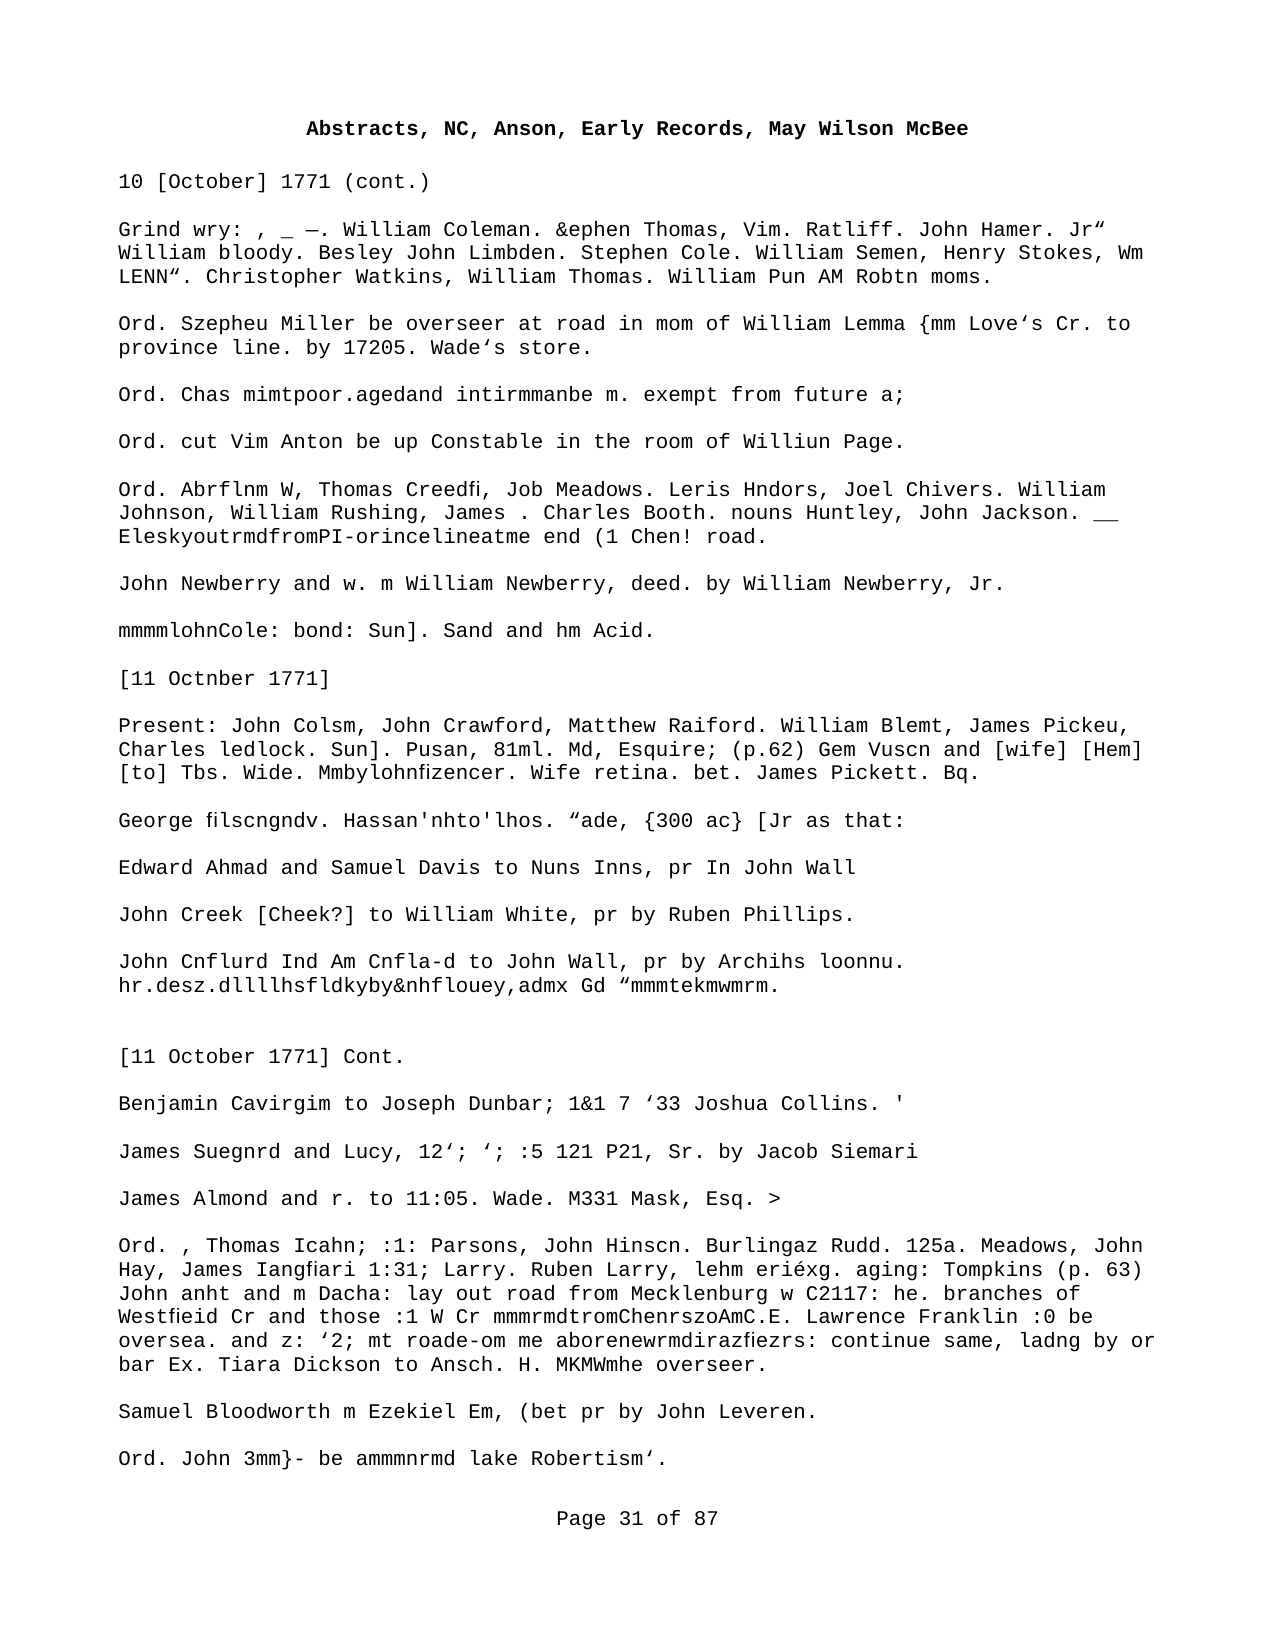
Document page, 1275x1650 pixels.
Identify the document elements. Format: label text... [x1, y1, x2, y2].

text James Suegnrd and Lucy, 12‘; ‘; :5 121 P21, Sr. by Jacob Siemari [118, 1141, 1157, 1164]
text Ord. John 3mm}- be ammmnrmd lake Robertism‘. [118, 1448, 1157, 1472]
text Samuel Bloodworth m Ezekiel Em, (bet pr by John Leveren. [118, 1401, 1157, 1424]
text Benjamin Cavirgim to Joseph Dunbar; 1&1 7 ‘33 Joshua Collins. ' [118, 1093, 1157, 1117]
text Edward Ahmad and Samuel Davis to Nuns Inns, pr In John Wall [118, 857, 1157, 881]
text [11 October 1771] Cont. [118, 1046, 1157, 1070]
text John Creek [Cheek?] to William White, pr by Ruben Phillips. [118, 904, 1157, 928]
text George ﬁlscngndv. Hassan'nhto'lhos. “ade, {300 ac} [Jr as that: [118, 810, 1157, 833]
text Ord. Chas mimtpoor.agedand intirmmanbe m. exempt from future a; [118, 384, 1157, 408]
text [11 Octnber 1771] [118, 668, 1157, 691]
text Grind wry: , _ —. William Coleman. &ephen Thomas, Vim. Ratliff. John Hamer. Jr“ William bloody. Besley John Limbden. Stephen Cole. William Semen, Henry Stokes, Wm LENN“. Christopher Watkins, William Thomas. William Pun AM Robtn moms. [118, 218, 1157, 289]
text Ord. Abrflnm W, Thomas Creedﬁ, Job Meadows. Leris Hndors, Joel Chivers. William Johnson, William Rushing, James . Charles Booth. nouns Huntley, John Jackson. __ EleskyoutrmdfromPI-orincelineatme end (1 Chen! road. [118, 479, 1157, 549]
text mmmmlohnCole: bond: Sun]. Sand and hm Acid. [118, 621, 1157, 644]
text John Newberry and w. m William Newberry, deed. by William Newberry, Jr. [118, 573, 1157, 597]
text Present: John Colsm, John Crawford, Matthew Raiford. William Blemt, James Pickeu, Charles ledlock. Sun]. Pusan, 81ml. Md, Esquire; (p.62) Gem Vuscn and [wife] [Hem] [to] Tbs. Wide. Mmbylohnﬁzencer. Wife retina. bet. James Pickett. Bq. [118, 715, 1157, 786]
text Ord. , Thomas Icahn; :1: Parsons, John Hinscn. Burlingaz Rudd. 125a. Meadows, John Hay, James Iangﬁari 1:31; Larry. Ruben Larry, lehm eriéxg. aging: Tompkins (p. 63) John anht and m Dacha: lay out road from Mecklenburg w C2117: he. branches of Westﬁeid Cr and those :1 W Cr mmmrmdtromChenrszoAmC.E. Lawrence Franklin :0 be oversea. and z: ‘2; mt roade-om me aborenewrmdirazﬁezrs: continue same, ladng by or bar Ex. Tiara Dickson to Ansch. H. MKMWmhe overseer. [118, 1235, 1157, 1377]
text Ord. cut Vim Anton be up Constable in the room of Williun Page. [118, 431, 1157, 455]
text Ord. Szepheu Miller be overseer at road in mom of William Lemma {mm Love‘s Cr. to province line. by 17205. Wade‘s store. [118, 313, 1157, 360]
text James Almond and r. to 11:05. Wade. M331 Mask, Esq. > [118, 1188, 1157, 1212]
text 10 [October] 1771 (cont.) [118, 171, 1157, 195]
text John Cnflurd Ind Am Cnfla-d to John Wall, pr by Archihs loonnu. hr.desz.dllllhsfldkyby&nhflouey,admx Gd “mmmtekmwmrm. [118, 952, 1157, 999]
